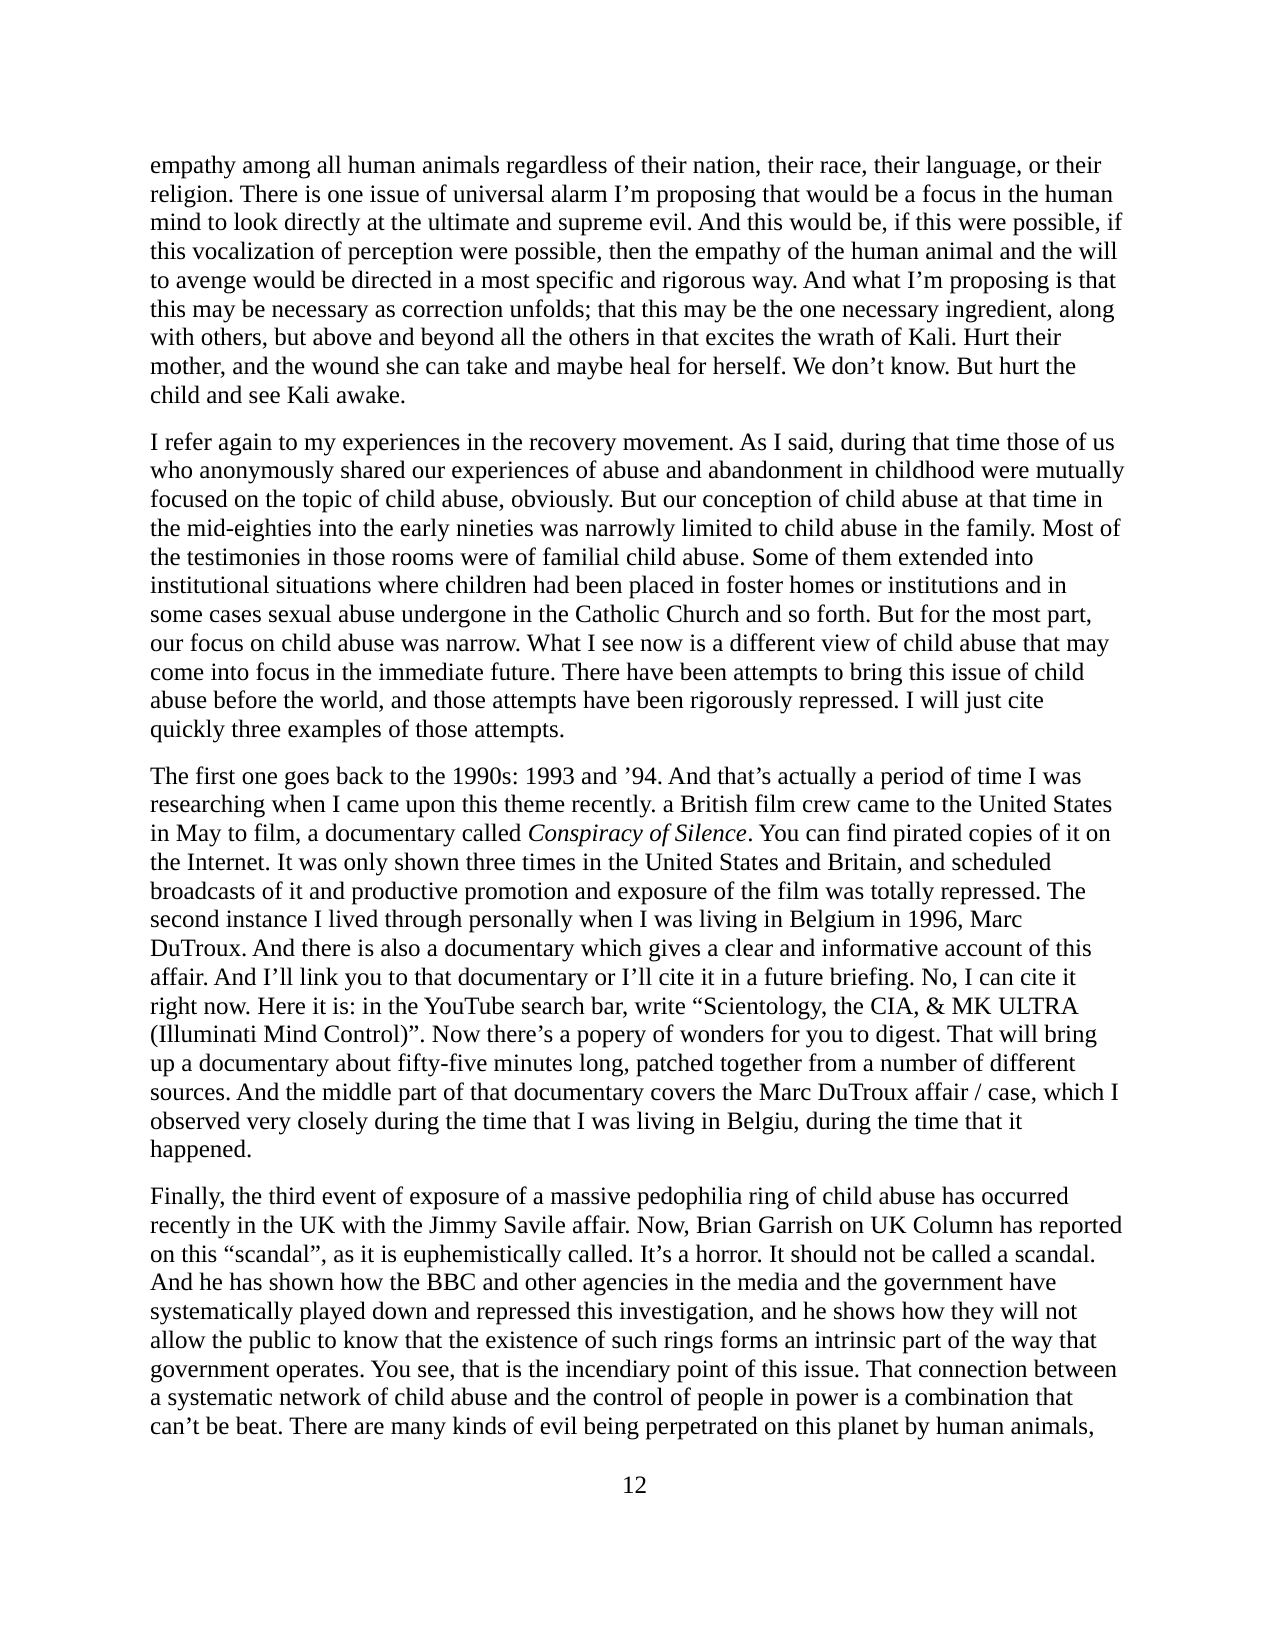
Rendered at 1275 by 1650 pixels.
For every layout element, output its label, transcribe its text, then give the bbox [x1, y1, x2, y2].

text empathy among all human animals regardless of their nation, their race, their language, or their religion. There is one issue of universal alarm I’m proposing that would be a focus in the human mind to look directly at the ultimate and supreme evil. And this would be, if this were possible, if this vocalization of perception were possible, then the empathy of the human animal and the will to avenge would be directed in a most specific and rigorous way. And what I’m proposing is that this may be necessary as correction unfolds; that this may be the one necessary ingredient, along with others, but above and beyond all the others in that excites the wrath of Kali. Hurt their mother, and the wound she can take and maybe heal for herself. We don’t know. But hurt the child and see Kali awake. [150, 150, 1125, 409]
text Finally, the third event of exposure of a massive pedophilia ring of child abuse has occurred recently in the UK with the Jimmy Savile affair. Now, Brian Garrish on UK Column has reported on this “scandal”, as it is euphemistically called. It’s a horror. It should not be called a scandal. And he has shown how the BBC and other agencies in the media and the government have systematically played down and repressed this investigation, and he shows how they will not allow the public to know that the existence of such rings forms an intrinsic part of the way that government operates. You see, that is the incendiary point of this issue. That connection between a systematic network of child abuse and the control of people in power is a combination that can’t be beat. There are many kinds of evil being perpetrated on this planet by human animals, [150, 1181, 1125, 1440]
text The first one goes back to the 1990s: 1993 and ’94. And that’s actually a period of time I was researching when I came upon this theme recently. a British film crew came to the United States in May to film, a documentary called Conspiracy of Silence. You can find pirated copies of it on the Internet. It was only shown three times in the United States and Britain, and scheduled broadcasts of it and productive promotion and exposure of the film was totally repressed. The second instance I lived through personally when I was living in Belgium in 1996, Marc DuTroux. And there is also a documentary which gives a clear and informative account of this affair. And I’ll link you to that documentary or I’ll cite it in a future briefing. No, I can cite it right now. Here it is: in the YouTube search bar, write “Scientology, the CIA, & MK ULTRA (Illuminati Mind Control)”. Now there’s a popery of wonders for you to digest. That will bring up a documentary about fifty-five minutes long, patched together from a number of different sources. And the middle part of that documentary covers the Marc DuTroux affair / case, which I observed very closely during the time that I was living in Belgiu, during the time that it happened. [150, 761, 1125, 1163]
text I refer again to my experiences in the recovery movement. As I said, during that time those of us who anonymously shared our experiences of abuse and abandonment in childhood were mutually focused on the topic of child abuse, obviously. But our conception of child abuse at that time in the mid-eighties into the early nineties was narrowly limited to child abuse in the family. Most of the testimonies in those rooms were of familial child abuse. Some of them extended into institutional situations where children had been placed in foster homes or institutions and in some cases sexual abuse undergone in the Catholic Church and so forth. But for the most part, our focus on child abuse was narrow. What I see now is a different view of child abuse that may come into focus in the immediate future. There have been attempts to bring this issue of child abuse before the world, and those attempts have been rigorously repressed. I will just cite quickly three examples of those attempts. [150, 427, 1125, 743]
